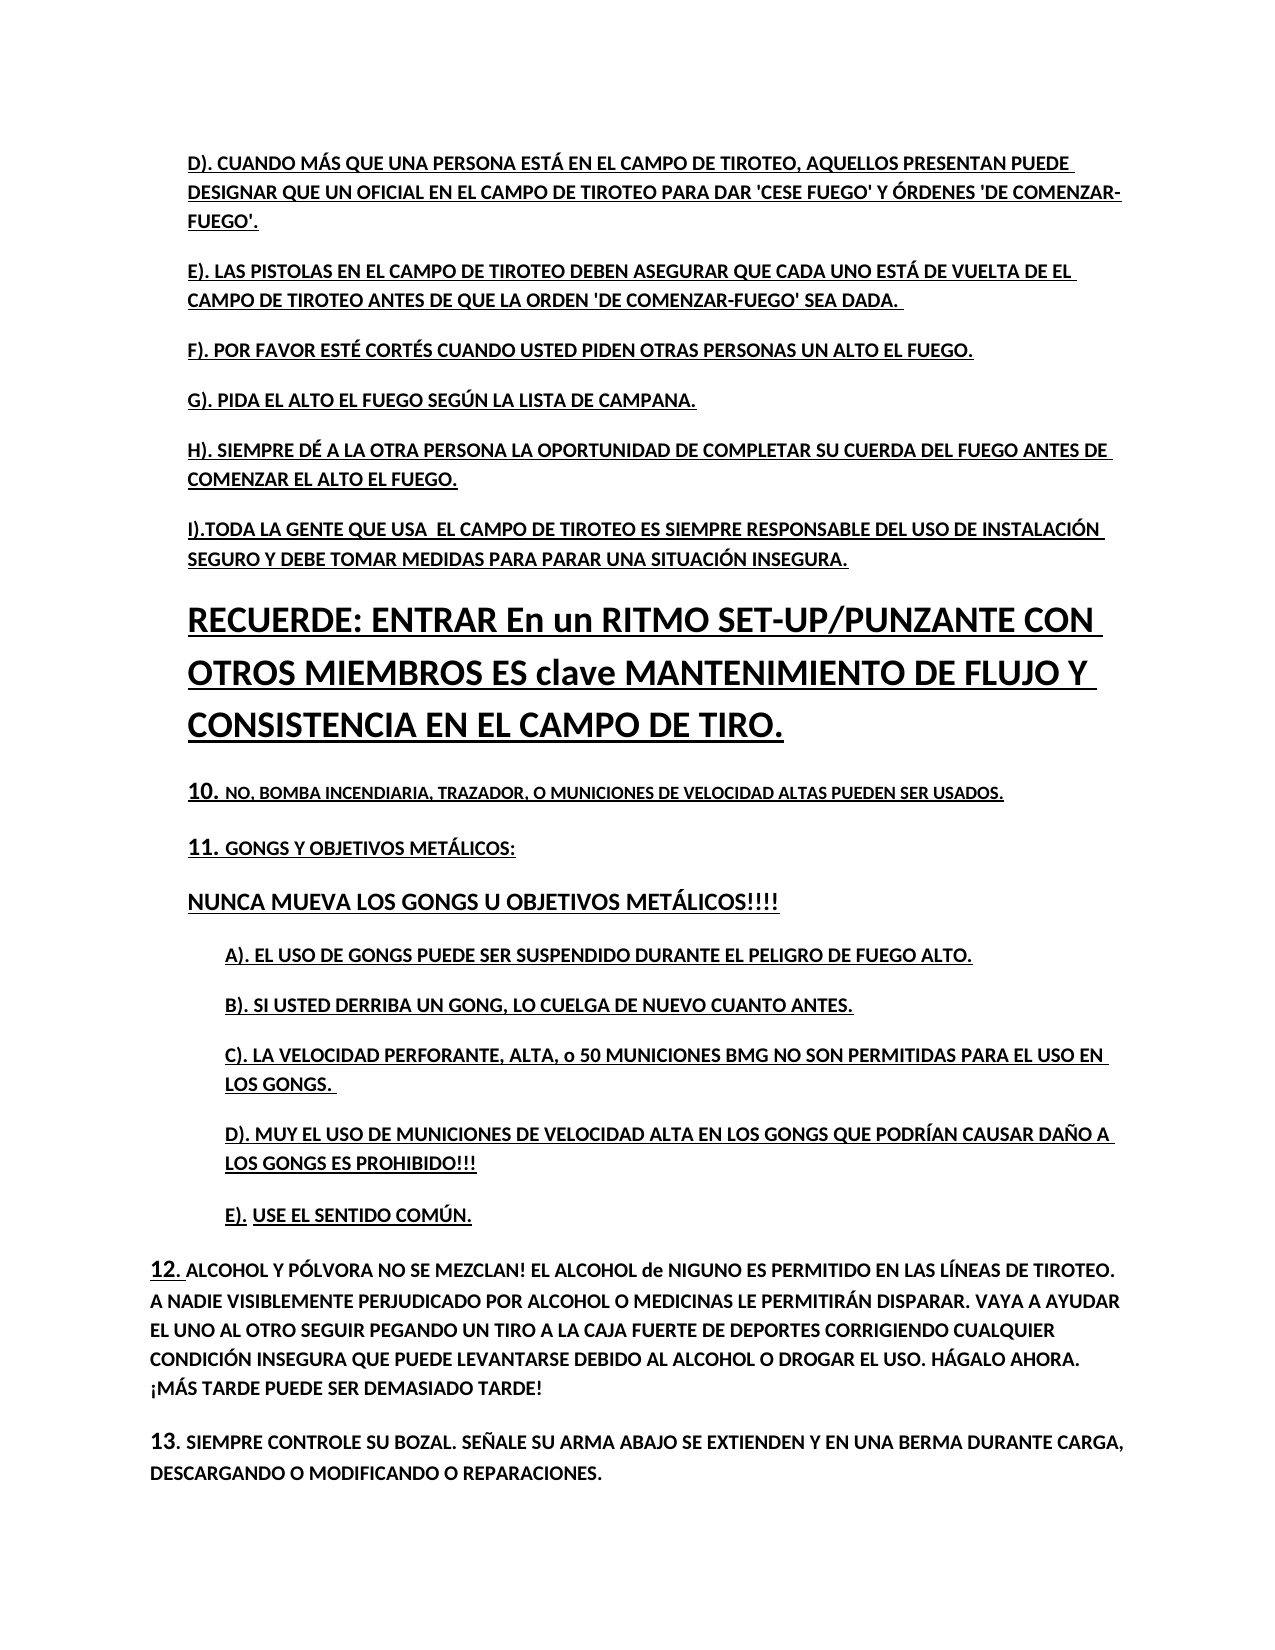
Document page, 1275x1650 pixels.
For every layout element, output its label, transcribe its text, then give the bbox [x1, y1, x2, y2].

text F). POR FAVOR ESTÉ CORTÉS CUANDO USTED PIDEN OTRAS PERSONAS UN ALTO EL FUEGO. [150, 337, 1125, 363]
text 12. ALCOHOL Y PÓLVORA NO SE MEZCLAN! EL ALCOHOL de NIGUNO ES PERMITIDO EN LAS LÍNEAS DE TIROTEO. A NADIE VISIBLEMENTE PERJUDICADO POR ALCOHOL O MEDICINAS LE PERMITIRÁN DISPARAR. VAYA A AYUDAR EL UNO AL OTRO SEGUIR PEGANDO UN TIRO A LA CAJA FUERTE DE DEPORTES CORRIGIENDO CUALQUIER CONDICIÓN INSEGURA QUE PUEDE LEVANTARSE DEBIDO AL ALCOHOL O DROGAR EL USO. HÁGALO AHORA. ¡MÁS TARDE PUEDE SER DEMASIADO TARDE! [150, 1254, 1125, 1401]
text G). PIDA EL ALTO EL FUEGO SEGÚN LA LISTA DE CAMPANA. [150, 387, 1125, 413]
text C). LA VELOCIDAD PERFORANTE, ALTA, o 50 MUNICIONES BMG NO SON PERMITIDAS PARA EL USO EN LOS GONGS. [225, 1042, 1125, 1097]
text D). CUANDO MÁS QUE UNA PERSONA ESTÁ EN EL CAMPO DE TIROTEO, AQUELLOS PRESENTAN PUEDE DESIGNAR QUE UN OFICIAL EN EL CAMPO DE TIROTEO PARA DAR 'CESE FUEGO' Y ÓRDENES 'DE COMENZAR-FUEGO'. [187, 150, 1125, 234]
text 10. NO, BOMBA INCENDIARIA, TRAZADOR, O MUNICIONES DE VELOCIDAD ALTAS PUEDEN SER USADOS. [187, 775, 1125, 805]
text A). EL USO DE GONGS PUEDE SER SUSPENDIDO DURANTE EL PELIGRO DE FUEGO ALTO. [150, 942, 1125, 968]
text E). LAS PISTOLAS EN EL CAMPO DE TIROTEO DEBEN ASEGURAR QUE CADA UNO ESTÁ DE VUELTA DE EL CAMPO DE TIROTEO ANTES DE QUE LA ORDEN 'DE COMENZAR-FUEGO' SEA DADA. [187, 258, 1125, 313]
text 13. SIEMPRE CONTROLE SU BOZAL. SEÑALE SU ARMA ABAJO SE EXTIENDEN Y EN UNA BERMA DURANTE CARGA, DESCARGANDO O MODIFICANDO O REPARACIONES. [150, 1425, 1125, 1485]
text D). MUY EL USO DE MUNICIONES DE VELOCIDAD ALTA EN LOS GONGS QUE PODRÍAN CAUSAR DAÑO A LOS GONGS ES PROHIBIDO!!! [225, 1121, 1125, 1176]
text RECUERDE: ENTRAR En un RITMO SET-UP/PUNZANTE CON OTROS MIEMBROS ES clave MANTENIMIENTO DE FLUJO Y CONSISTENCIA EN EL CAMPO DE TIRO. [187, 596, 1125, 747]
text H). SIEMPRE DÉ A LA OTRA PERSONA LA OPORTUNIDAD DE COMPLETAR SU CUERDA DEL FUEGO ANTES DE COMENZAR EL ALTO EL FUEGO. [187, 437, 1125, 492]
text 11. GONGS Y OBJETIVOS METÁLICOS: [187, 831, 1125, 861]
text B). SI USTED DERRIBA UN GONG, LO CUELGA DE NUEVO CUANTO ANTES. [150, 992, 1125, 1018]
text NUNCA MUEVA LOS GONGS U OBJETIVOS METÁLICOS!!!! [187, 886, 1125, 917]
text E). USE EL SENTIDO COMÚN. [187, 1201, 1125, 1229]
text I).TODA LA GENTE QUE USA EL CAMPO DE TIROTEO ES SIEMPRE RESPONSABLE DEL USO DE INSTALACIÓN SEGURO Y DEBE TOMAR MEDIDAS PARA PARAR UNA SITUACIÓN INSEGURA. [187, 517, 1125, 571]
